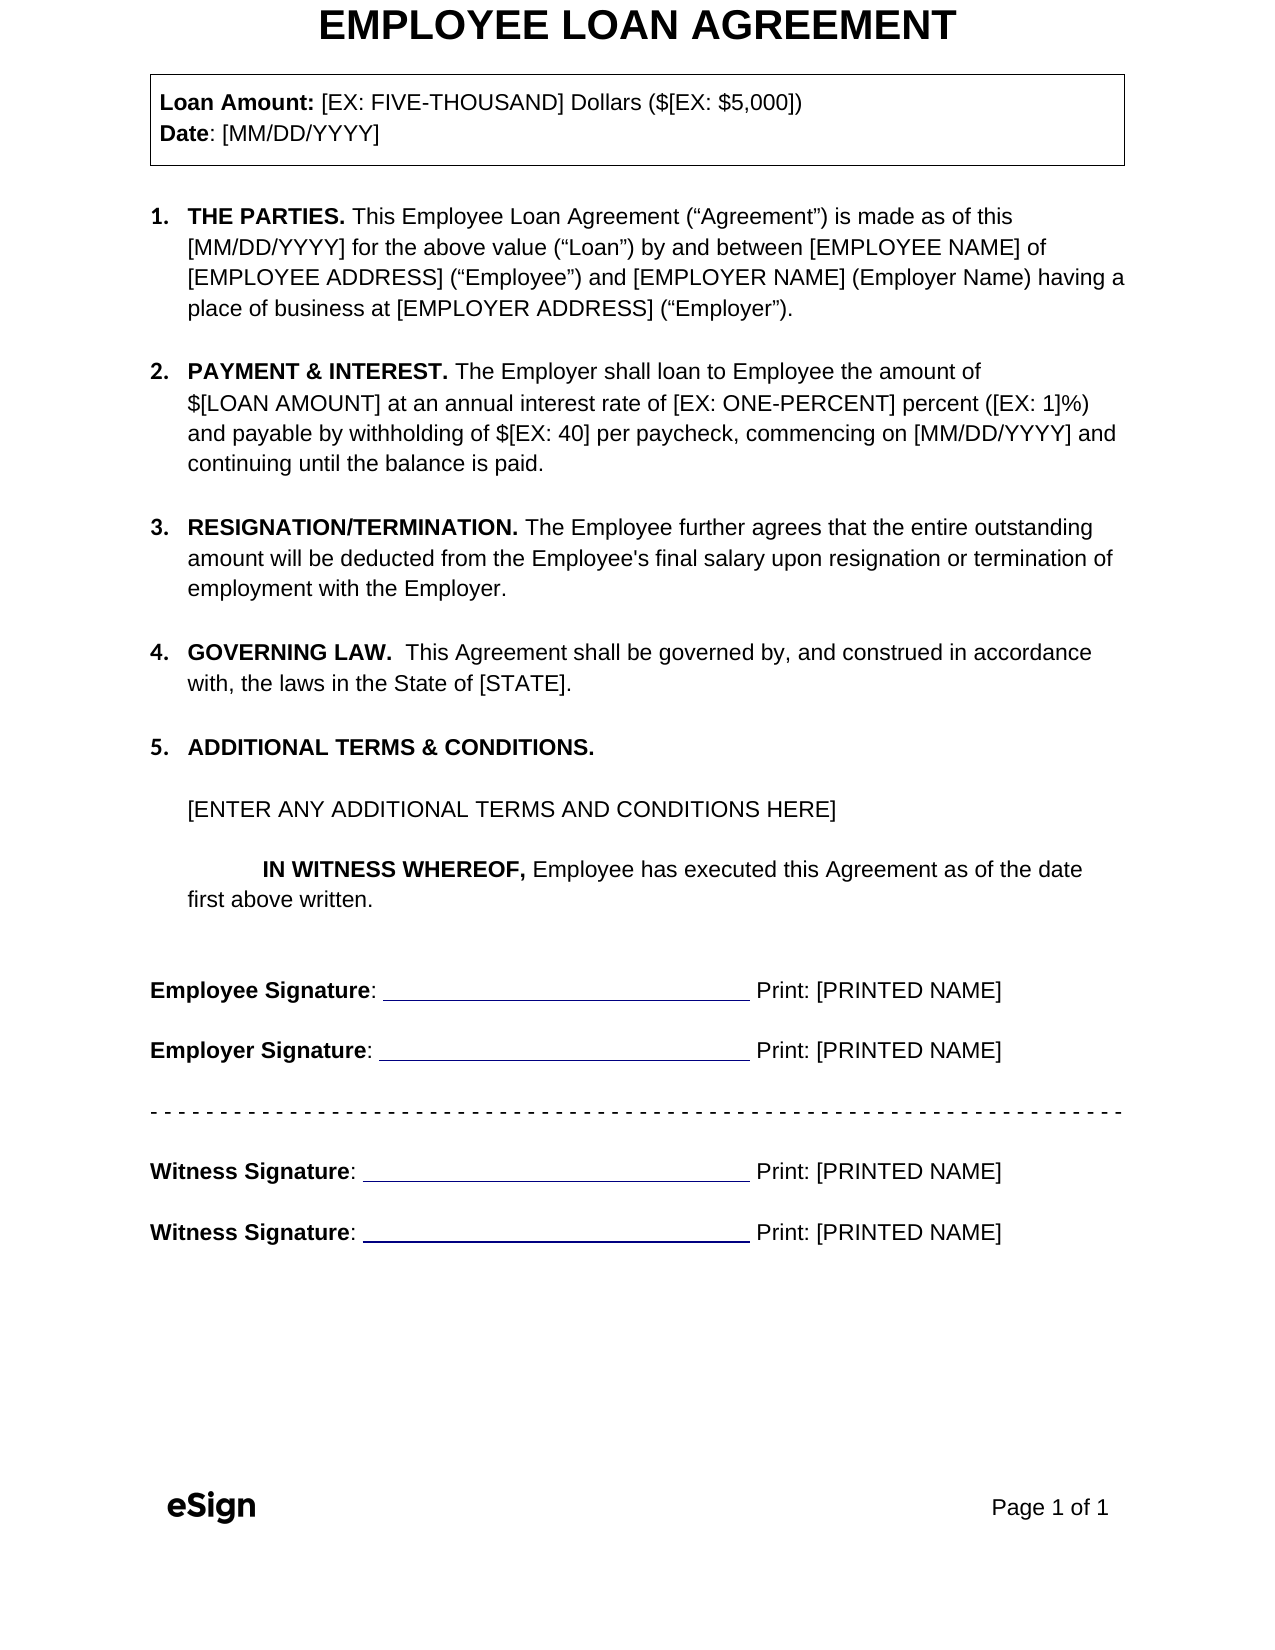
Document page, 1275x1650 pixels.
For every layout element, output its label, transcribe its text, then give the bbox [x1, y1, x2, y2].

list PAYMENT & INTEREST. The Employer shall loan to Employee the amount of [150, 355, 1125, 386]
subtitle Date: [MM/DD/YYYY] [151, 116, 1124, 165]
list GOVERNING LAW. This Agreement shall be governed by, and construed in accordance with, the laws in the State of [STATE]. [150, 636, 1125, 697]
list THE PARTIES. This Employee Loan Agreement (“Agreement”) is made as of this [MM/DD/YYYY] for the above value (“Loan”) by and between [EMPLOYEE NAME] of [150, 200, 1125, 261]
list $[LOAN AMOUNT] at an annual interest rate of [EX: ONE-PERCENT] percent ([EX: 1]%) and payable by withholding of $[EX: 40] per paycheck, commencing on [MM/DD/YYYY] and continuing until the balance is paid. [187, 390, 1125, 477]
text IN WITNESS WHEREOF, Employee has executed this Agreement as of the date first above written. [187, 856, 1125, 913]
list [EMPLOYEE ADDRESS] (“Employee”) and [EMPLOYER NAME] (Employer Name) having a place of business at [EMPLOYER ADDRESS] (“Employer”). [187, 264, 1125, 321]
subtitle Employer Signature: Print: [PRINTED NAME] [150, 1037, 1125, 1064]
subtitle Witness Signature: Print: [PRINTED NAME] [150, 1219, 1125, 1245]
subtitle Employee Signature: Print: [PRINTED NAME] [150, 977, 1125, 1003]
subtitle EMPLOYEE LOAN AGREEMENT [150, 0, 1125, 48]
subtitle Witness Signature: Print: [PRINTED NAME] [150, 1158, 1125, 1185]
list [ENTER ANY ADDITIONAL TERMS AND CONDITIONS HERE] [187, 796, 1125, 822]
list ADDITIONAL TERMS & CONDITIONS. [150, 731, 1125, 761]
list RESIGNATION/TERMINATION. The Employee further agrees that the entire outstanding amount will be deducted from the Employee's final salary upon resignation or termination of employment with the Employer. [150, 511, 1125, 602]
subtitle - - - - - - - - - - - - - - - - - - - - - - - - - - - - - - - - - - - - - - - - - - - - - - - - - - - - - - - - - - - - - - - - - - - - - - [150, 1098, 1125, 1124]
text Loan Amount: [EX: FIVE-THOUSAND] Dollars ($[EX: $5,000]) [151, 86, 1124, 116]
